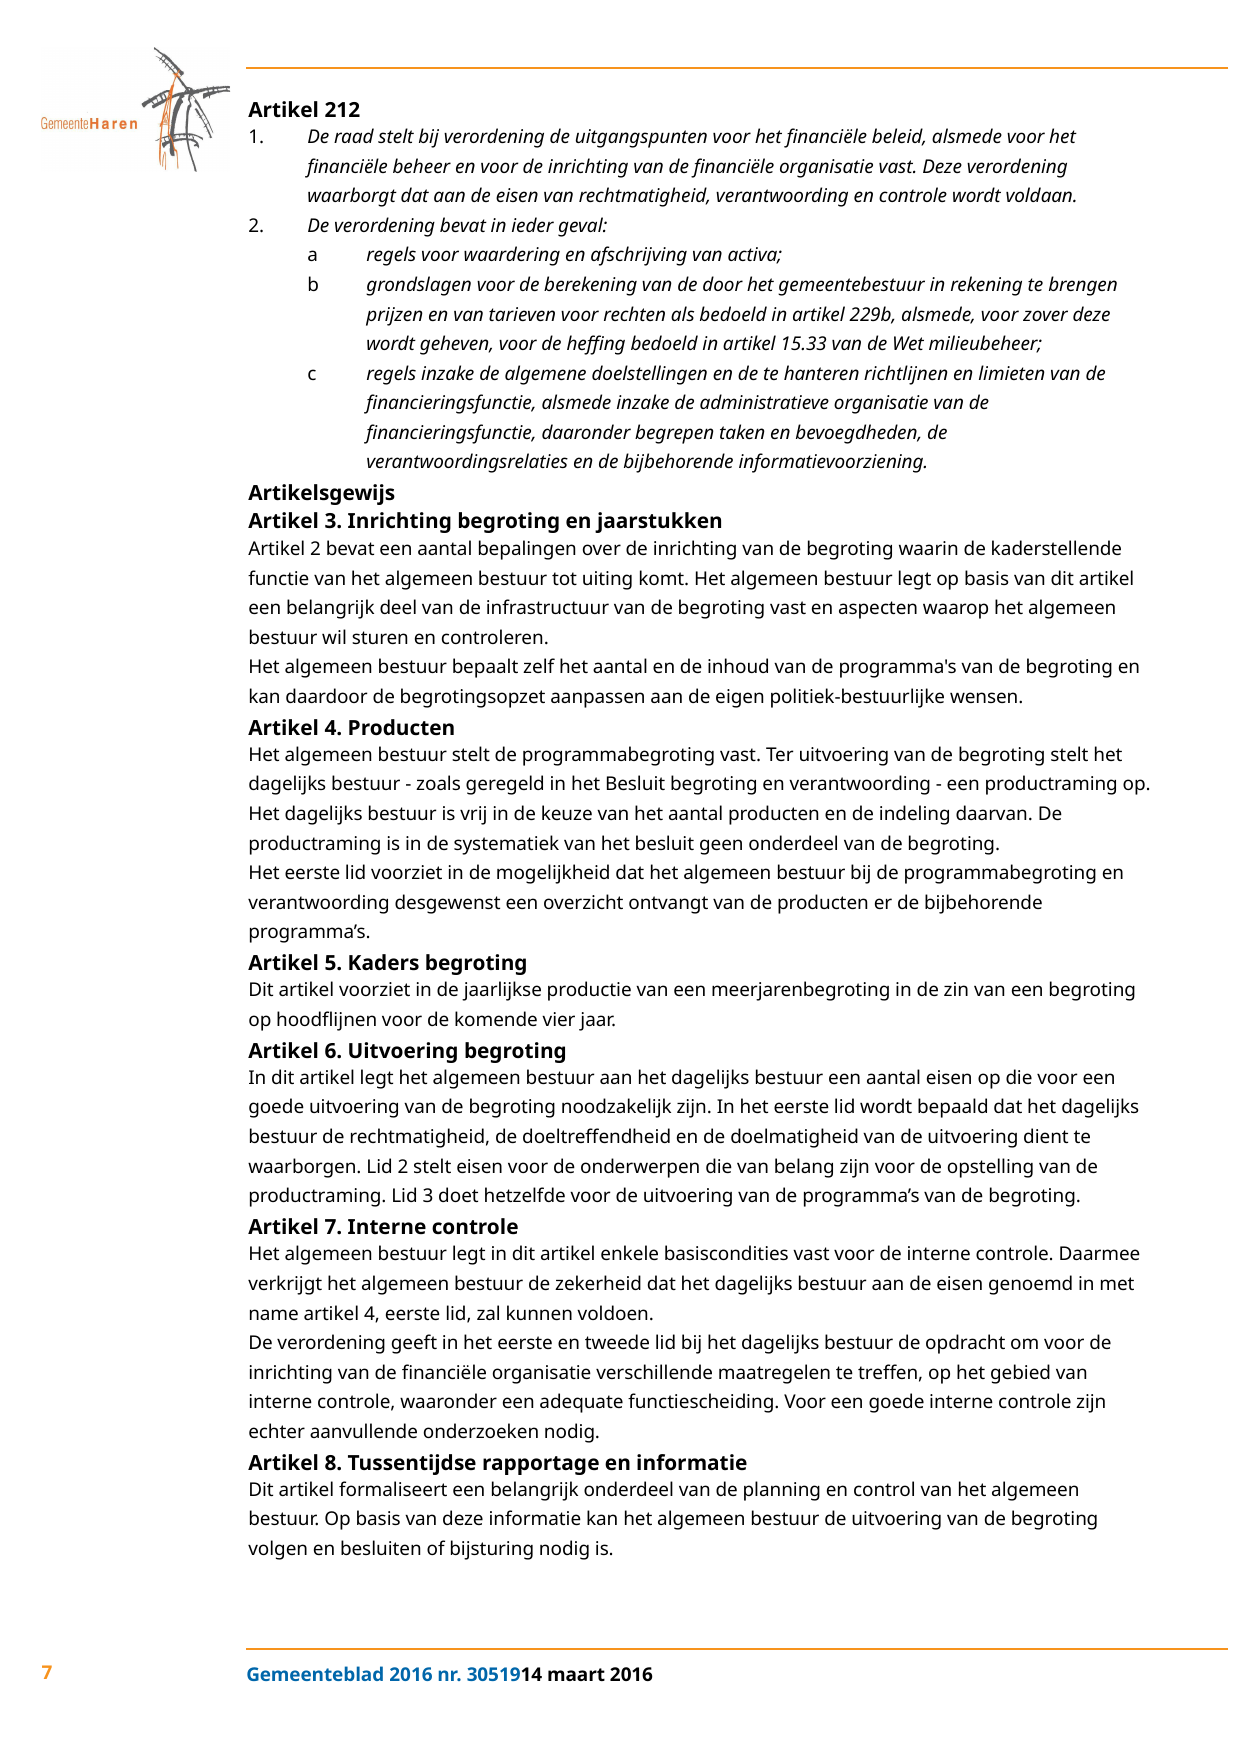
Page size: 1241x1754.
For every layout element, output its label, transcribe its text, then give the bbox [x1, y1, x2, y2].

text Artikel 5. Kaders begroting [248, 948, 1152, 977]
text Het eerste lid voorziet in de mogelijkheid dat het algemeen bestuur bij de programmabegroting en verantwoording desgewenst een overzicht ontvangt van de producten er de bijbehorende programma’s. [248, 859, 1152, 944]
text De verordening geeft in het eerste en tweede lid bij het dagelijks bestuur de opdracht om voor de inrichting van de financiële organisatie verschillende maatregelen te treffen, op het gebied van interne controle, waaronder een adequate functiescheiding. Voor een goede interne controle zijn echter aanvullende onderzoeken nodig. [248, 1329, 1152, 1444]
text Artikel 3. Inrichting begroting en jaarstukken [248, 507, 1152, 535]
text Artikelsgewijs [248, 478, 1152, 507]
text Artikel 8. Tussentijdse rapportage en informatie [248, 1448, 1152, 1476]
list regels inzake de algemene doelstellingen en de te hanteren richtlijnen en limieten van de financieringsfunctie, alsmede inzake de administratieve organisatie van de financieringsfunctie, daaronder begrepen taken en bevoegdheden, de verantwoordingsrelaties en de bijbehorende informatievoorziening. [307, 360, 1152, 474]
text Het algemeen bestuur stelt de programmabegroting vast. Ter uitvoering van de begroting stelt het dagelijks bestuur - zoals geregeld in het Besluit begroting en verantwoording - een productraming op. Het dagelijks bestuur is vrij in de keuze van het aantal producten en de indeling daarvan. De productraming is in de systematiek van het besluit geen onderdeel van de begroting. [248, 741, 1152, 856]
picture [41, 47, 231, 172]
text Artikel 2 bevat een aantal bepalingen over de inrichting van de begroting waarin de kaderstellende functie van het algemeen bestuur tot uiting komt. Het algemeen bestuur legt op basis van dit artikel een belangrijk deel van de infrastructuur van de begroting vast en aspecten waarop het algemeen bestuur wil sturen en controleren. [248, 535, 1152, 649]
text Artikel 6. Uitvoering begroting [248, 1036, 1152, 1064]
text Artikel 7. Interne controle [248, 1212, 1152, 1241]
text Het algemeen bestuur legt in dit artikel enkele basiscondities vast voor de interne controle. Daarmee verkrijgt het algemeen bestuur de zekerheid dat het dagelijks bestuur aan de eisen genoemd in met name artikel 4, eerste lid, zal kunnen voldoen. [248, 1241, 1152, 1325]
text In dit artikel legt het algemeen bestuur aan het dagelijks bestuur een aantal eisen op die voor een goede uitvoering van de begroting noodzakelijk zijn. In het eerste lid wordt bepaald dat het dagelijks bestuur de rechtmatigheid, de doeltreffendheid en de doelmatigheid van de uitvoering dient te waarborgen. Lid 2 stelt eisen voor de onderwerpen die van belang zijn voor de opstelling van de productraming. Lid 3 doet hetzelfde voor de uitvoering van de programma’s van de begroting. [248, 1064, 1152, 1208]
text Dit artikel voorziet in de jaarlijkse productie van een meerjarenbegroting in de zin van een begroting op hoodflijnen voor de komende vier jaar. [248, 977, 1152, 1032]
text Artikel 212 [248, 95, 1152, 123]
text Dit artikel formaliseert een belangrijk onderdeel van de planning en control van het algemeen bestuur. Op basis van deze informatie kan het algemeen bestuur de uitvoering van de begroting volgen en besluiten of bijsturing nodig is. [248, 1476, 1152, 1561]
text Artikel 4. Producten [248, 713, 1152, 741]
text Het algemeen bestuur bepaalt zelf het aantal en de inhoud van de programma's van de begroting en kan daardoor de begrotingsopzet aanpassen aan de eigen politiek-bestuurlijke wensen. [248, 653, 1152, 709]
list De raad stelt bij verordening de uitgangspunten voor het financiële beleid, alsmede voor het financiële beheer en voor de inrichting van de financiële organisatie vast. Deze verordening waarborgt dat aan de eisen van rechtmatigheid, verantwoording en controle wordt voldaan. [248, 123, 1152, 208]
list De verordening bevat in ieder geval: [248, 212, 1152, 238]
list grondslagen voor de berekening van de door het gemeentebestuur in rekening te brengen prijzen en van tarieven voor rechten als bedoeld in artikel 229b, alsmede, voor zover deze wordt geheven, voor de heffing bedoeld in artikel 15.33 van de Wet milieubeheer; [307, 271, 1152, 356]
list regels voor waardering en afschrijving van activa; [307, 242, 1152, 267]
